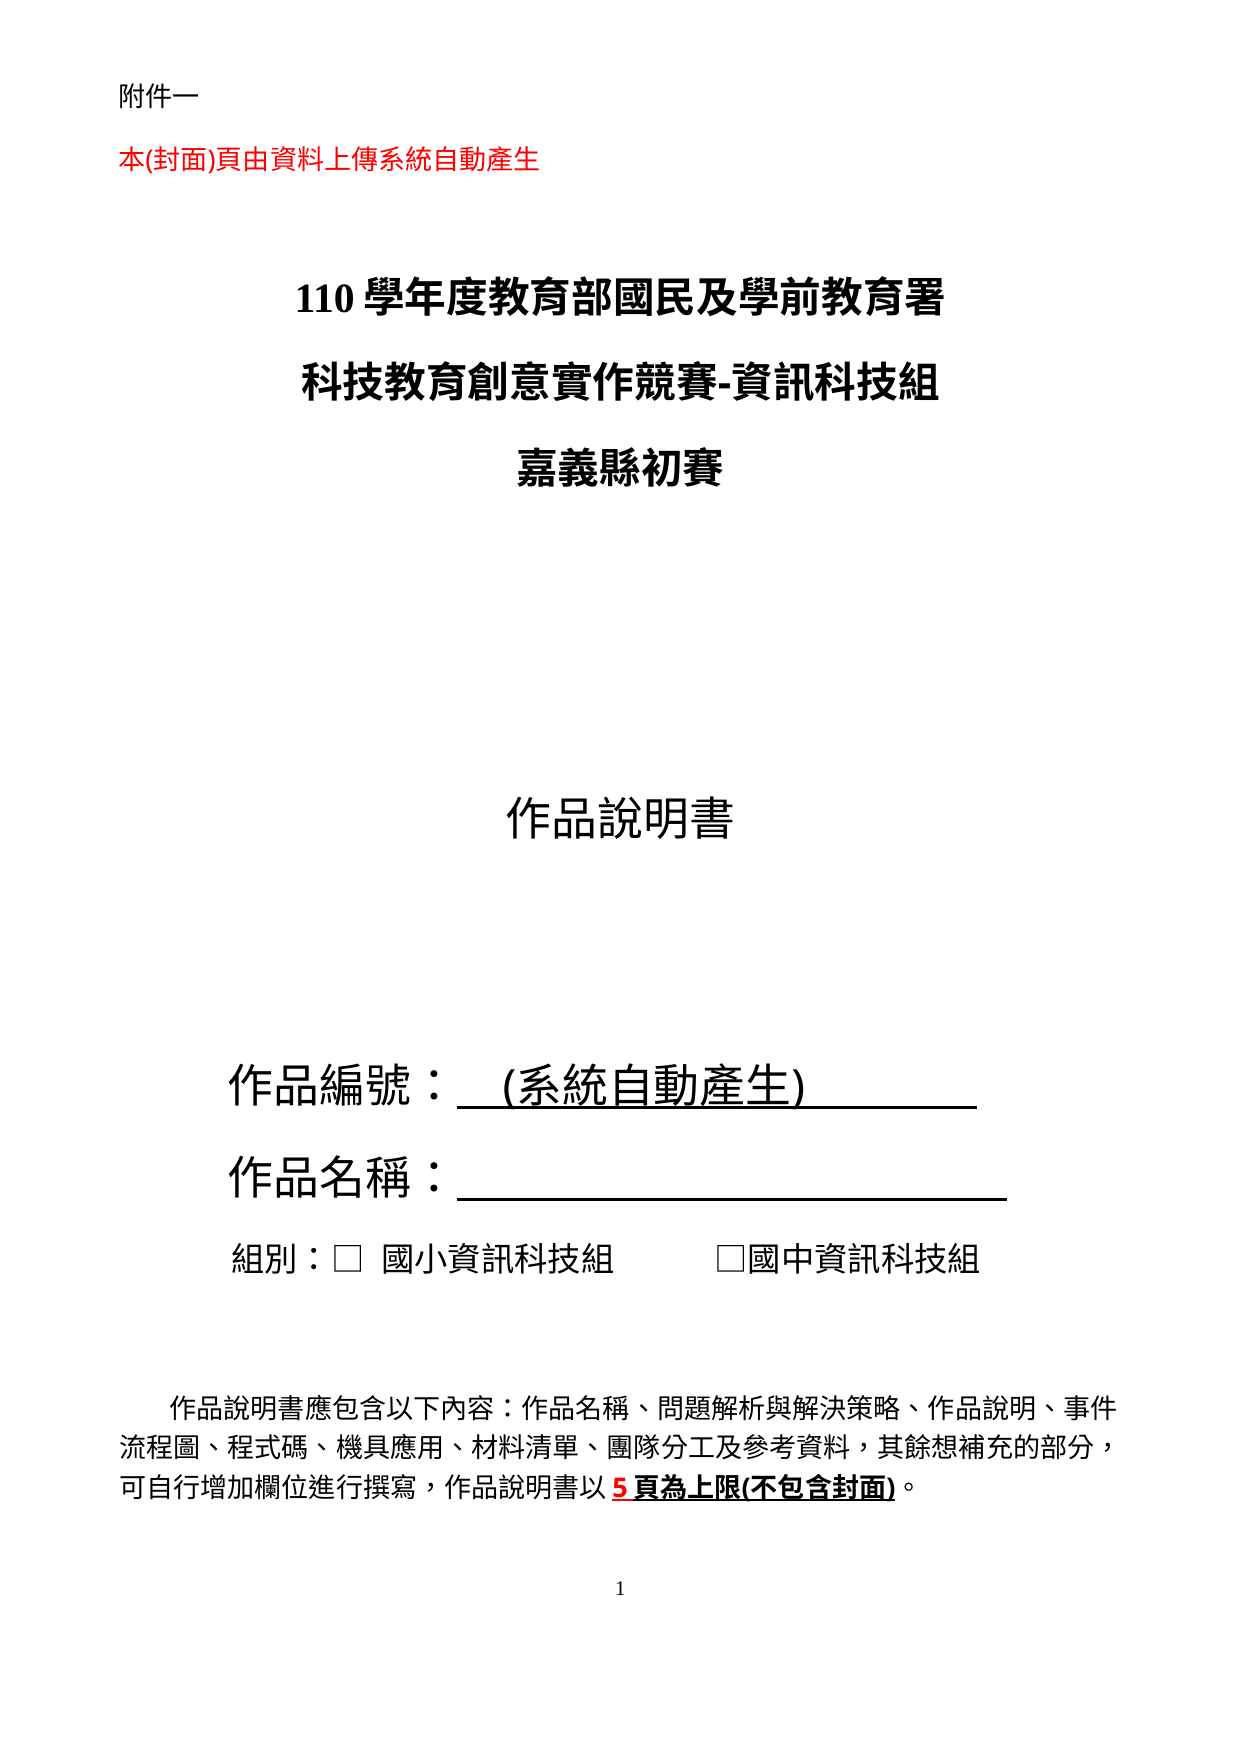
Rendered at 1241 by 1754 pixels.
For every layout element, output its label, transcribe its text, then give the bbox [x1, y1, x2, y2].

text 附件一 [118, 75, 1122, 114]
text 嘉義縣初賽 [118, 435, 1122, 495]
text 110學年度教育部國民及學前教育署 [118, 264, 1122, 324]
text 組別：□ 國小資訊科技組 □國中資訊科技組 [231, 1233, 1122, 1281]
text 本(封面)頁由資料上傳系統自動產生 [118, 138, 1122, 177]
text 作品說明書 [118, 783, 1122, 849]
text 作品名稱： [227, 1141, 1122, 1208]
text 作品編號： (系統自動產生) [227, 1049, 1122, 1116]
text 科技教育創意實作競賽-資訊科技組 [118, 349, 1122, 410]
text 作品說明書應包含以下內容：作品名稱、問題解析與解決策略、作品說明、事件流程圖、程式碼、機具應用、材料清單、團隊分工及參考資料，其餘想補充的部分，可自行增加欄位進行撰寫，作品說明書以5頁為上限(不包含封面)。 [119, 1387, 1122, 1505]
